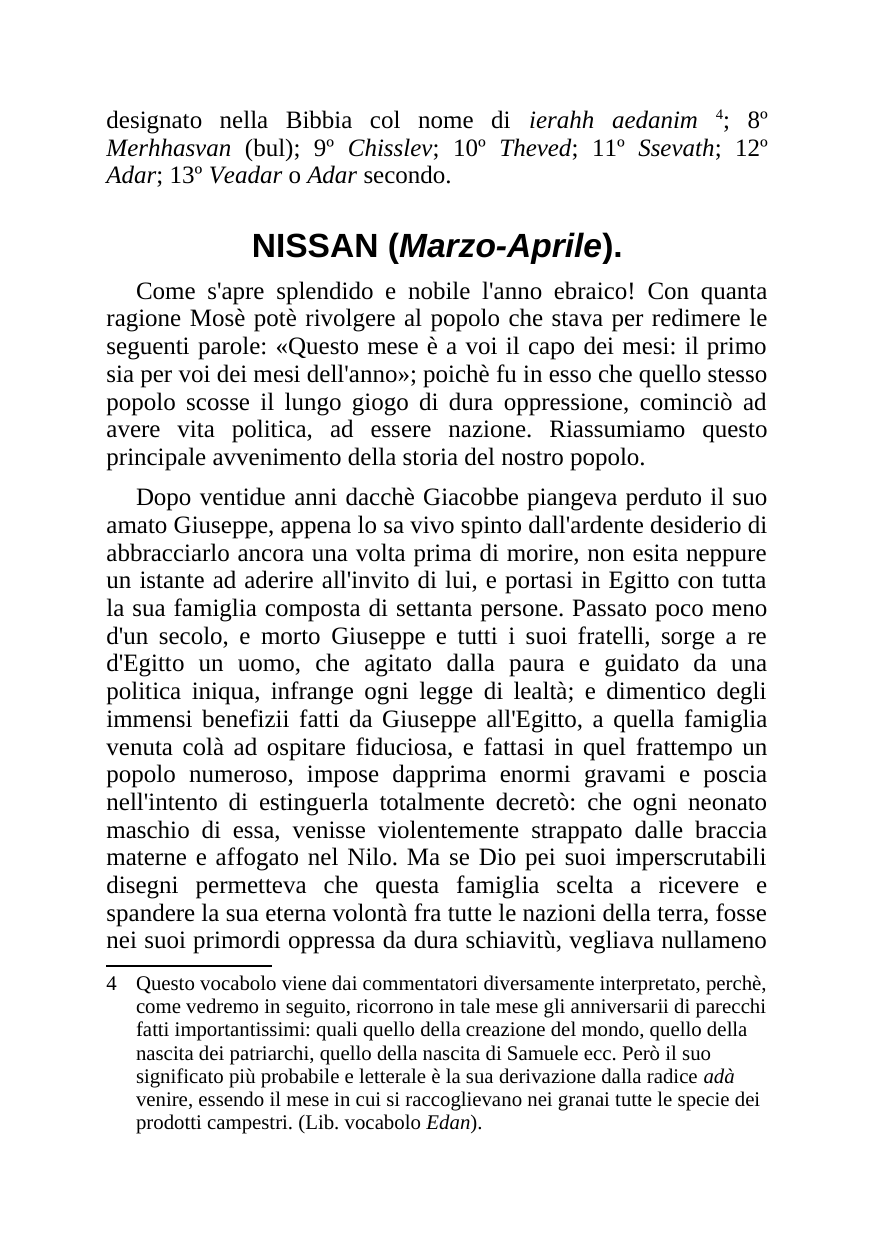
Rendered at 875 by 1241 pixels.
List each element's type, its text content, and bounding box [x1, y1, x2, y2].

text designato nella Bibbia col nome di ierahh aedanim ; 8º Merhhasvan (bul); 9º Chisslev; 10º Theved; 11º Ssevath; 12º Adar; 13º Veadar o Adar secondo. [106, 106, 768, 189]
text Come s'apre splendido e nobile l'anno ebraico! Con quanta ragione Mosè potè rivolgere al popolo che stava per redimere le seguenti parole: «Questo mese è a voi il capo dei mesi: il primo sia per voi dei mesi dell'anno»; poichè fu in esso che quello stesso popolo scosse il lungo giogo di dura oppressione, cominciò ad avere vita politica, ad essere nazione. Riassumiamo questo principale avvenimento della storia del nostro popolo. [106, 277, 768, 471]
text Questo vocabolo viene dai commentatori diversamente interpretato, perchè, come vedremo in seguito, ricorrono in tale mese gli anniversarii di parecchi fatti importantissimi: quali quello della creazione del mondo, quello della nascita dei patriarchi, quello della nascita di Samuele ecc. Però il suo significato più probabile e letterale è la sua derivazione dalla radice adà venire, essendo il mese in cui si raccoglievano nei granai tutte le specie dei prodotti campestri. (Lib. vocabolo Edan). [106, 972, 768, 1134]
text Dopo ventidue anni dacchè Giacobbe piangeva perduto il suo amato Giuseppe, appena lo sa vivo spinto dall'ardente desiderio di abbracciarlo ancora una volta prima di morire, non esita neppure un istante ad aderire all'invito di lui, e portasi in Egitto con tutta la sua famiglia composta di settanta persone. Passato poco meno d'un secolo, e morto Giuseppe e tutti i suoi fratelli, sorge a re d'Egitto un uomo, che agitato dalla paura e guidato da una politica iniqua, infrange ogni legge di lealtà; e dimentico degli immensi benefizii fatti da Giuseppe all'Egitto, a quella famiglia venuta colà ad ospitare fiduciosa, e fattasi in quel frattempo un popolo numeroso, impose dapprima enormi gravami e poscia nell'intento di estinguerla totalmente decretò: che ogni neonato maschio di essa, venisse violentemente strappato dalle braccia materne e affogato nel Nilo. Ma se Dio pei suoi imperscrutabili disegni permetteva che questa famiglia scelta a ricevere e spandere la sua eterna volontà fra tutte le nazioni della terra, fosse nei suoi primordi oppressa da dura schiavitù, vegliava nullameno [106, 483, 768, 954]
subtitle NISSAN (Marzo-Aprile). [106, 227, 768, 264]
